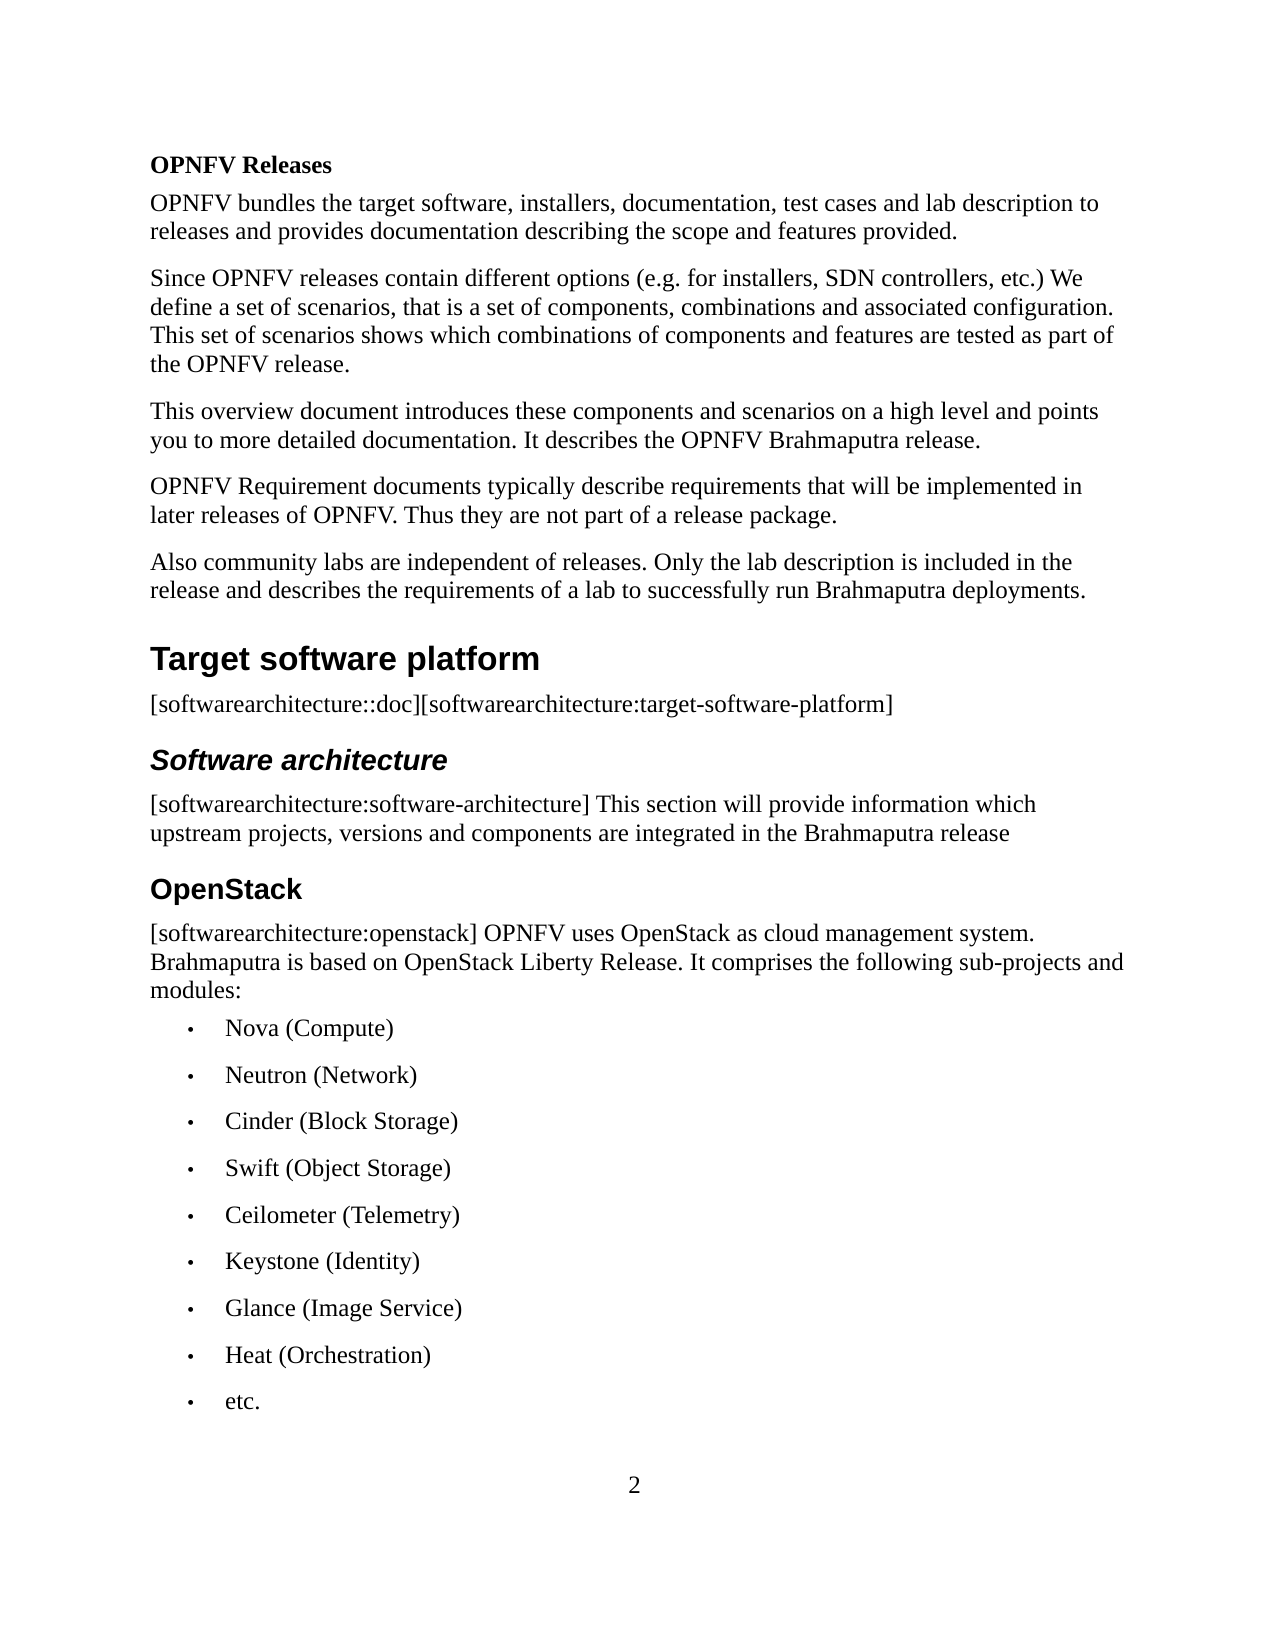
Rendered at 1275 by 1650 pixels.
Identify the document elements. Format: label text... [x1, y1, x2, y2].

text Since OPNFV releases contain different options (e.g. for installers, SDN controllers, etc.) We define a set of scenarios, that is a set of components, combinations and associated configuration. This set of scenarios shows which combinations of components and features are tested as part of the OPNFV release. [150, 263, 1125, 378]
subtitle Target software platform [150, 638, 1125, 677]
list Heat (Orchestration) [187, 1340, 1125, 1368]
text [softwarearchitecture:software-architecture] This section will provide information which upstream projects, versions and components are integrated in the Brahmaputra release [150, 789, 1125, 847]
list Neutron (Network) [187, 1060, 1125, 1088]
text OPNFV Releases [150, 150, 1125, 179]
list Nova (Compute) [187, 1013, 1125, 1042]
list Ceilometer (Telemetry) [187, 1200, 1125, 1228]
text This overview document introduces these components and scenarios on a high level and points you to more detailed documentation. It describes the OPNFV Brahmaputra release. [150, 396, 1125, 453]
subtitle OpenStack [150, 872, 1125, 905]
list Swift (Object Storage) [187, 1153, 1125, 1182]
list Glance (Image Service) [187, 1293, 1125, 1322]
subtitle Software architecture [150, 743, 1125, 777]
list Cinder (Block Storage) [187, 1106, 1125, 1135]
list Keystone (Identity) [187, 1246, 1125, 1275]
text [softwarearchitecture::doc][softwarearchitecture:target-software-platform] [150, 689, 1125, 718]
list etc. [187, 1386, 1125, 1415]
text [softwarearchitecture:openstack] OPNFV uses OpenStack as cloud management system. Brahmaputra is based on OpenStack Liberty Release. It comprises the following sub-projects and modules: [150, 918, 1125, 1004]
text OPNFV Requirement documents typically describe requirements that will be implemented in later releases of OPNFV. Thus they are not part of a release package. [150, 471, 1125, 529]
text OPNFV bundles the target software, installers, documentation, test cases and lab description to releases and provides documentation describing the scope and features provided. [150, 188, 1125, 245]
text Also community labs are independent of releases. Only the lab description is included in the release and describes the requirements of a lab to successfully run Brahmaputra deployments. [150, 547, 1125, 604]
